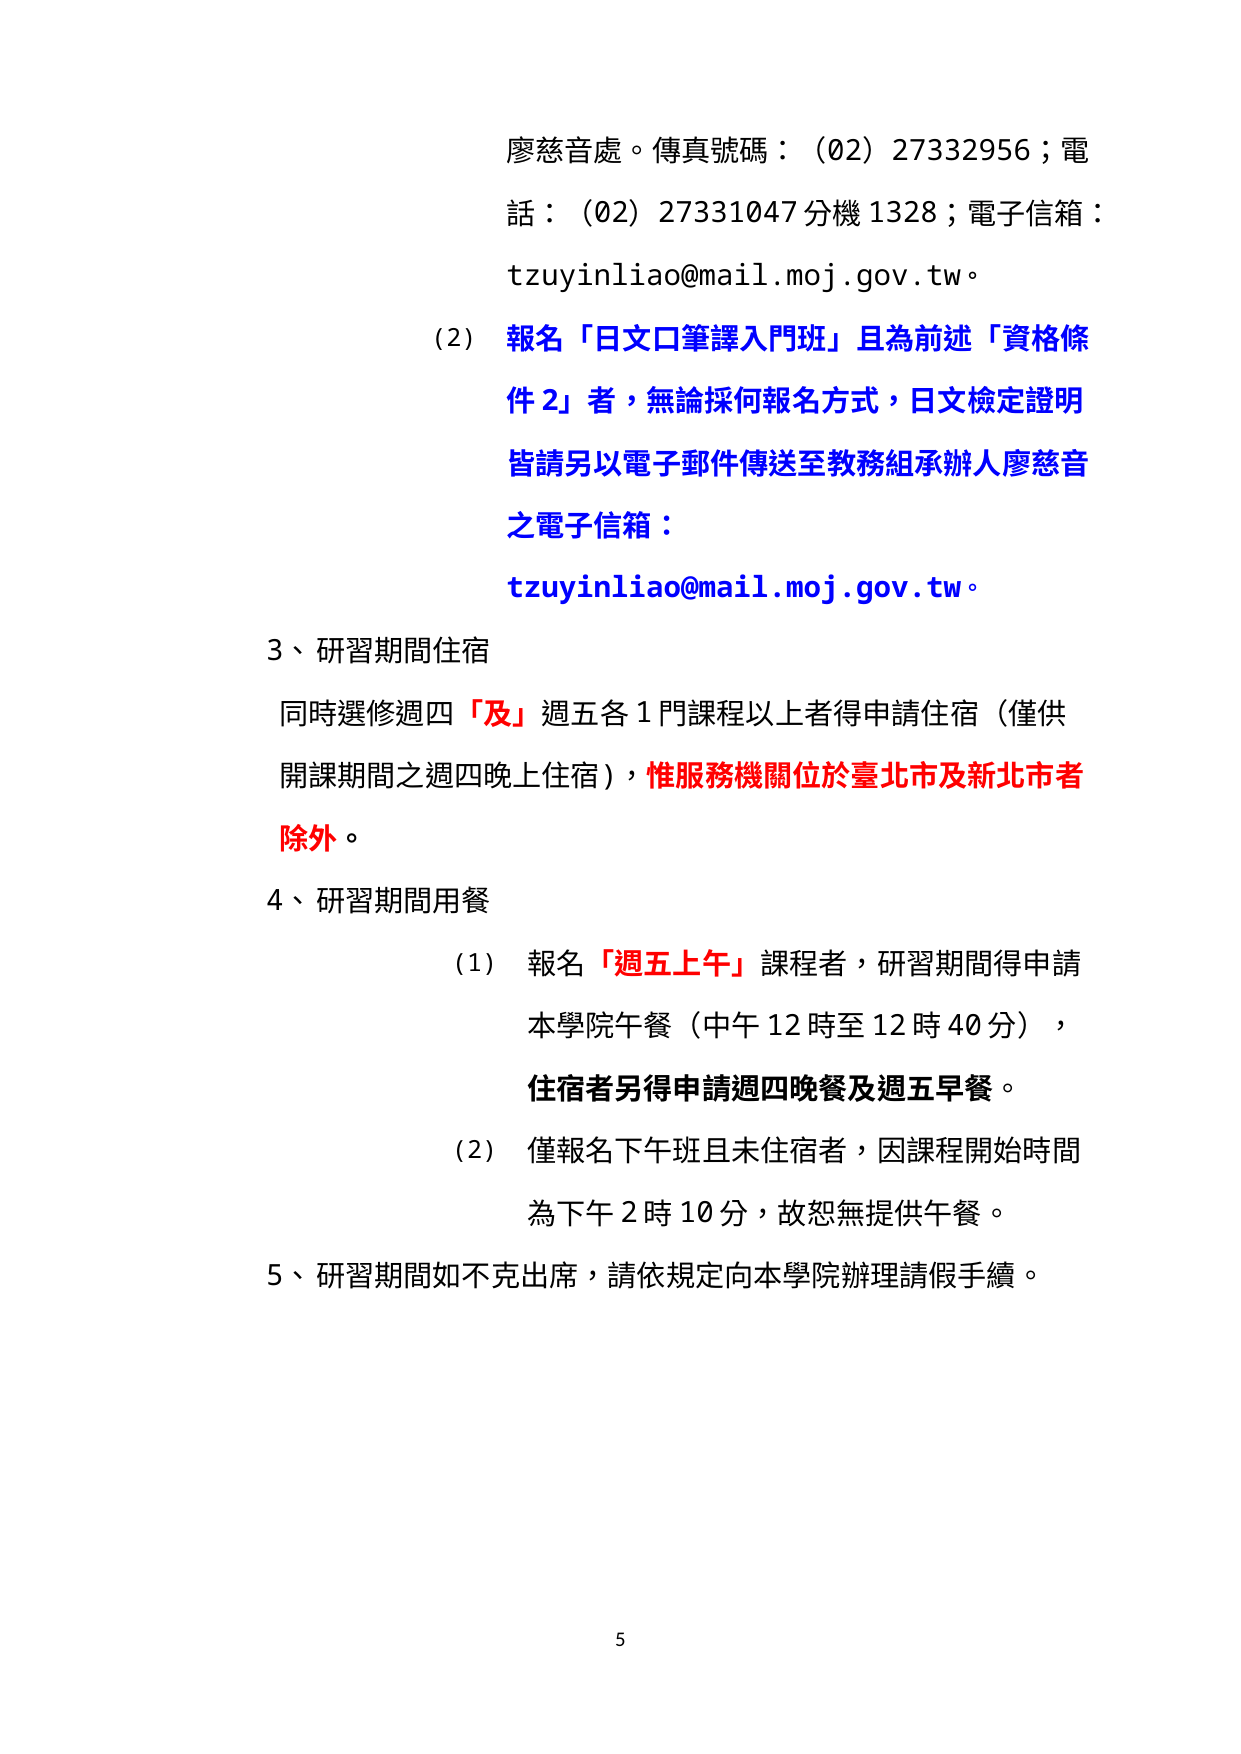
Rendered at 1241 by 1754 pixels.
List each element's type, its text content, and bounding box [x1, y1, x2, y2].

text 同時選修週四「及」週五各1門課程以上者得申請住宿（僅供開課期間之週四晚上住宿)，惟服務機關位於臺北市及新北市者除外。 [279, 670, 1092, 857]
list 已成為本學院「數位課程線上學習系統」會員者，可直接於網站上報名（網址https://ors.tpi.moj/）。非會員者，請填寫報名表傳真或電子郵件傳送至本學院教務組承辦人廖慈音處。傳真號碼：（02）27332956；電話：（02）27331047分機1328；電子信箱：tzuyinliao@mail.moj.gov.tw。 [431, 107, 1092, 295]
list 報名「日文口筆譯入門班」且為前述「資格條件2」者，無論採何報名方式，日文檢定證明皆請另以電子郵件傳送至教務組承辦人廖慈音之電子信箱：tzuyinliao@mail.moj.gov.tw。 [431, 295, 1092, 607]
list 研習期間用餐 [266, 857, 1092, 920]
list 研習期間住宿 [266, 607, 1092, 670]
list 報名「週五上午」課程者，研習期間得申請本學院午餐（中午12時至12時40分），住宿者另得申請週四晚餐及週五早餐。 [452, 920, 1092, 1107]
list 研習期間如不克出席，請依規定向本學院辦理請假手續。 [266, 1232, 1092, 1295]
list 僅報名下午班且未住宿者，因課程開始時間為下午2時10分，故恕無提供午餐。 [452, 1107, 1092, 1232]
